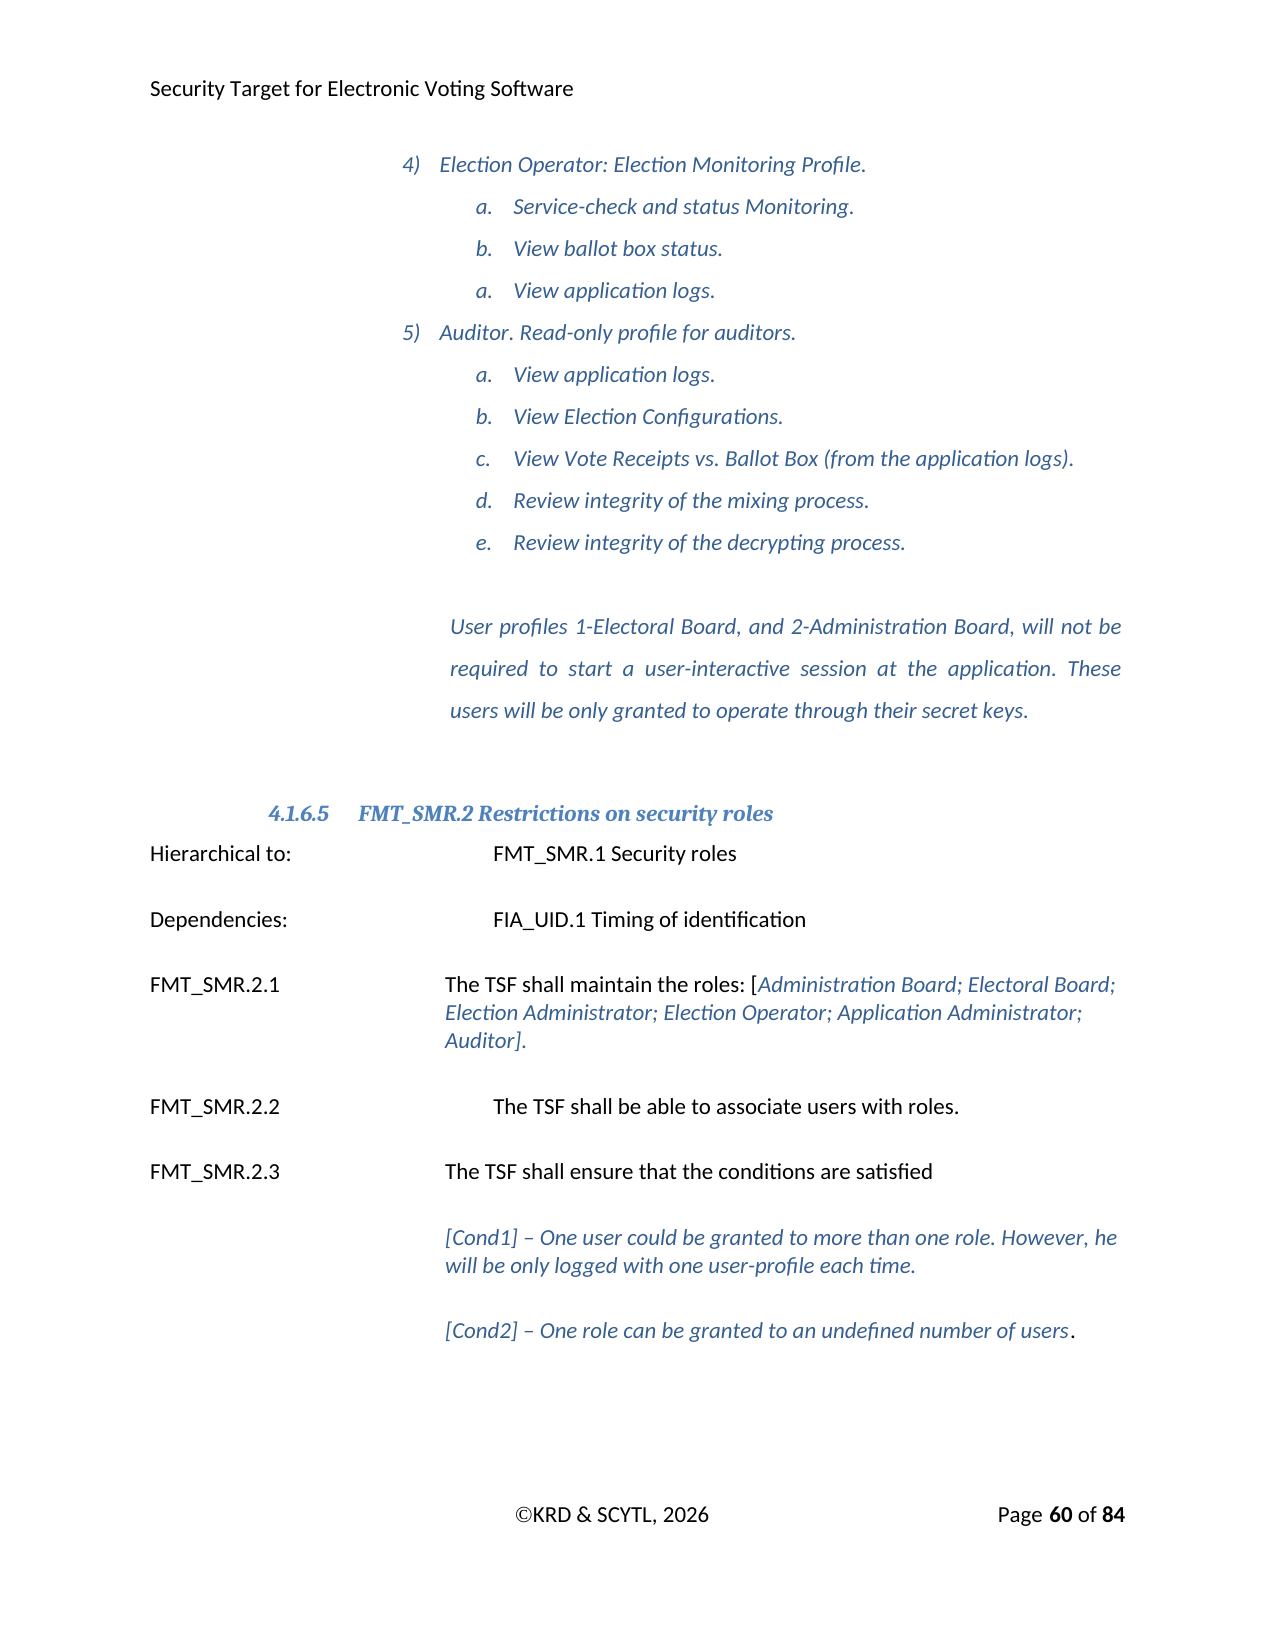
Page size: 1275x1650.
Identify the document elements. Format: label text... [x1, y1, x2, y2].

list Review integrity of the decrypting process. [476, 528, 1125, 556]
text FMT_SMR.2.1 The TSF shall maintain the roles: [Administration Board; Electoral Board; Election Administrator; Election Operator; Application Administrator; Auditor]. [150, 970, 1125, 1054]
list View Election Configurations. [476, 402, 1125, 430]
list Auditor. Read-only profile for auditors. [402, 318, 1125, 346]
text [Cond1] – One user could be granted to more than one role. However, he will be only logged with one user-profile each time. [150, 1223, 1125, 1279]
list View Vote Receipts vs. Ballot Box (from the application logs). [476, 444, 1125, 472]
list Election Operator: Election Monitoring Profile. [402, 150, 1125, 178]
text FMT_SMR.2.3 The TSF shall ensure that the conditions are satisfied [150, 1157, 1125, 1186]
text Dependencies: FIA_UID.1 Timing of identification [150, 905, 1125, 933]
list View application logs. [476, 276, 1125, 304]
text FMT_SMR.2.2 The TSF shall be able to associate users with roles. [150, 1092, 1125, 1120]
list View application logs. [476, 360, 1125, 388]
list View ballot box status. [476, 234, 1125, 262]
text Hierarchical to: FMT_SMR.1 Security roles [150, 839, 1125, 867]
text [Cond2] – One role can be granted to an undefined number of users. [150, 1317, 1125, 1344]
subtitle FMT_SMR.2 Restrictions on security roles [268, 801, 1125, 827]
text User profiles 1-Electoral Board, and 2-Administration Board, will not be required to start a user-interactive session at the application. These users will be only granted to operate through their secret keys. [450, 612, 1125, 724]
list Review integrity of the mixing process. [476, 486, 1125, 514]
list Service-check and status Monitoring. [476, 192, 1125, 220]
